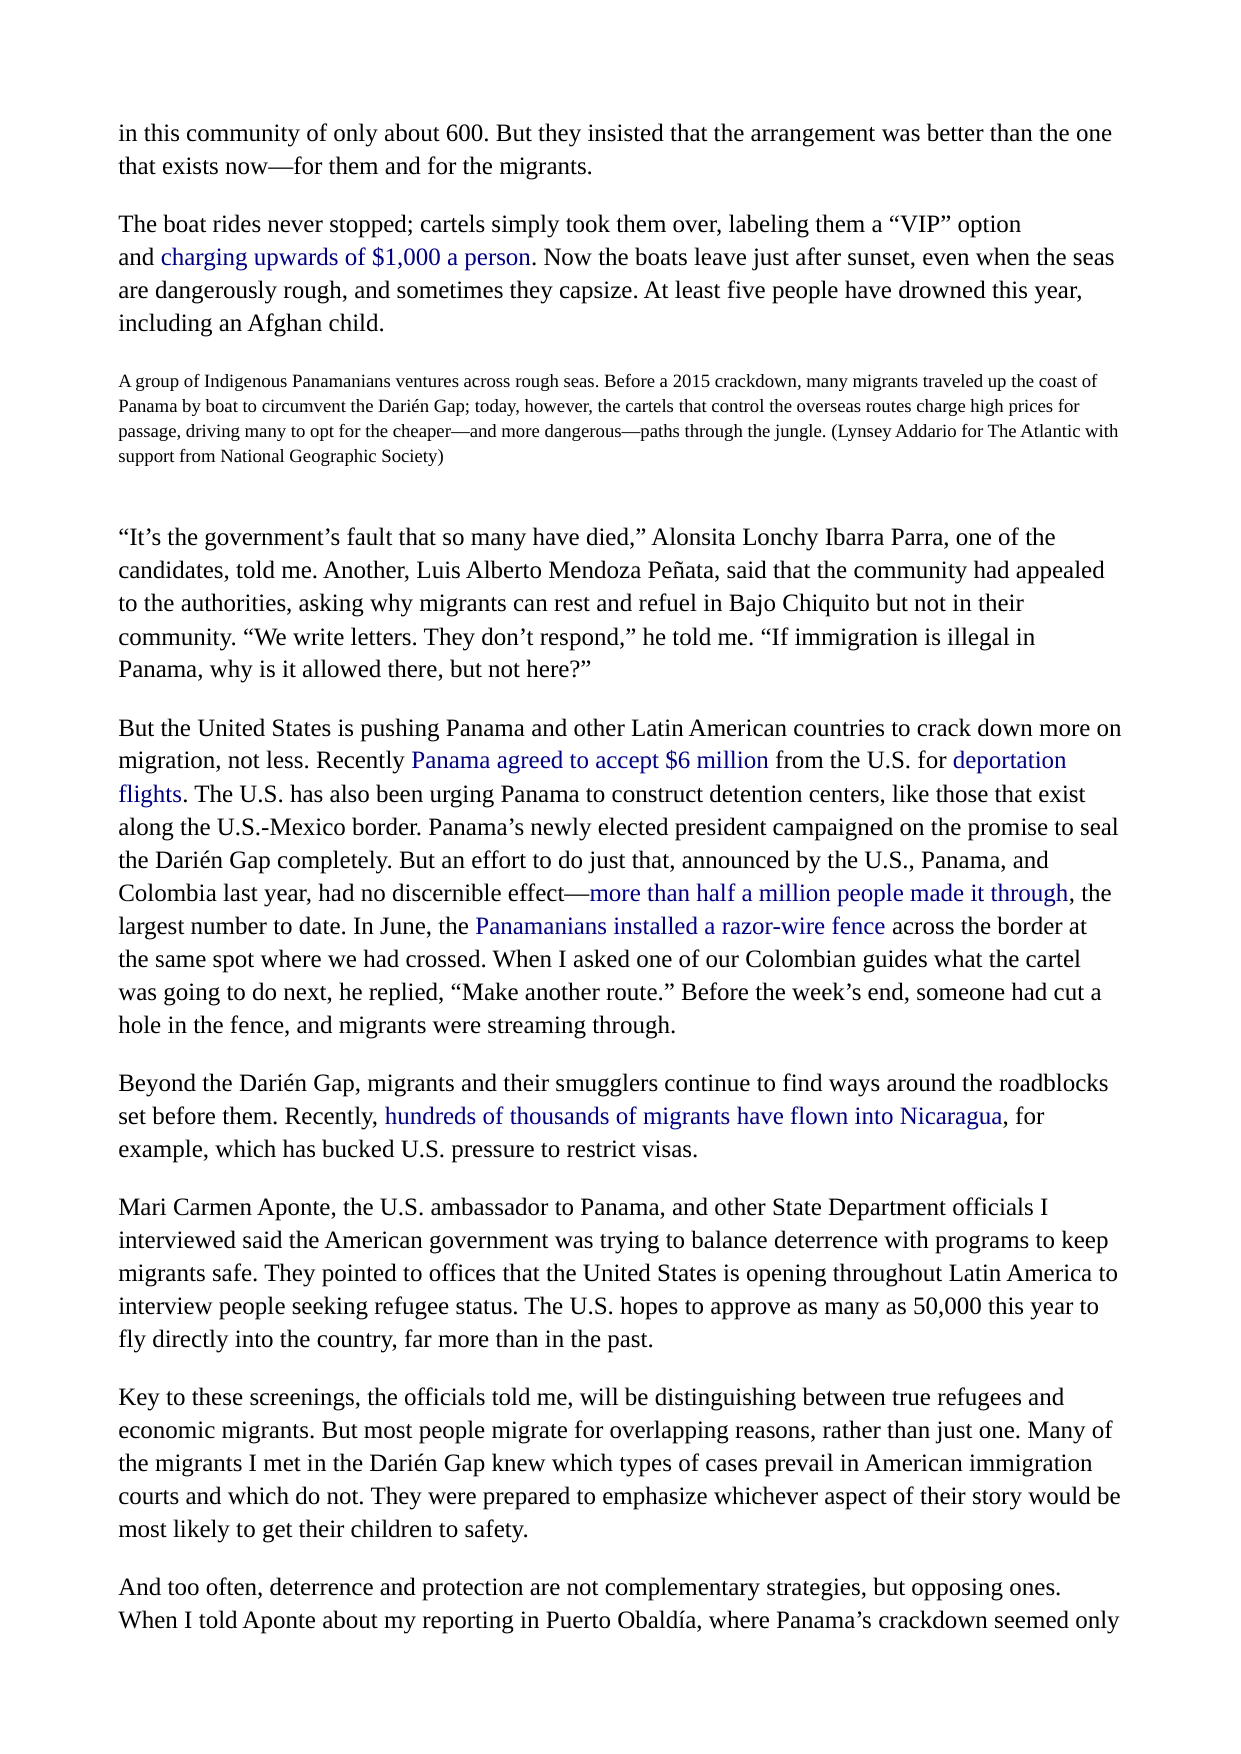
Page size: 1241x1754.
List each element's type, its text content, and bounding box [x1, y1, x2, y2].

text Mari Carmen Aponte, the U.S. ambassador to Panama, and other State Department officials I interviewed said the American government was trying to balance deterrence with programs to keep migrants safe. They pointed to offices that the United States is opening throughout Latin America to interview people seeking refugee status. The U.S. hopes to approve as many as 50,000 this year to fly directly into the country, far more than in the past. [118, 1192, 1122, 1353]
text “It’s the government’s fault that so many have died,” Alonsita Lonchy Ibarra Parra, one of the candidates, told me. Another, Luis Alberto Mendoza Peñata, said that the community had appealed to the authorities, asking why migrants can rest and refuel in Bajo Chiquito but not in their community. “We write letters. They don’t respond,” he told me. “If immigration is illegal in Panama, why is it allowed there, but not here?” [118, 522, 1122, 683]
text But the United States is pushing Panama and other Latin American countries to crack down more on migration, not less. Recently Panama agreed to accept $6 million from the U.S. for deportation flights. The U.S. has also been urging Panama to construct detention centers, like those that exist along the U.S.-Mexico border. Panama’s newly elected president campaigned on the promise to seal the Darién Gap completely. But an effort to do just that, announced by the U.S., Panama, and Colombia last year, had no discernible effect—more than half a million people made it through, the largest number to date. In June, the Panamanians installed a razor-wire fence across the border at the same spot where we had crossed. When I asked one of our Colombian guides what the cartel was going to do next, he replied, “Make another route.” Before the week’s end, someone had cut a hole in the fence, and migrants were streaming through. [118, 713, 1122, 1038]
text in this community of only about 600. But they insisted that the arrangement was better than the one that exists now—for them and for the migrants. [118, 118, 1122, 180]
text A group of Indigenous Panamanians ventures across rough seas. Before a 2015 crackdown, many migrants traveled up the coast of Panama by boat to circumvent the Darién Gap; today, however, the cartels that control the overseas routes charge high prices for passage, driving many to opt for the cheaper—and more dangerous—paths through the jungle. (Lynsey Addario for The Atlantic with support from National Geographic Society) [118, 366, 1122, 466]
text Key to these screenings, the officials told me, will be distinguishing between true refugees and economic migrants. But most people migrate for overlapping reasons, rather than just one. Many of the migrants I met in the Darién Gap knew which types of cases prevail in American immigration courts and which do not. They were prepared to emphasize whichever aspect of their story would be most likely to get their children to safety. [118, 1382, 1122, 1543]
text Beyond the Darién Gap, migrants and their smugglers continue to find ways around the roadblocks set before them. Recently, hundreds of thousands of migrants have flown into Nicaragua, for example, which has bucked U.S. pressure to restrict visas. [118, 1068, 1122, 1163]
text The boat rides never stopped; cartels simply took them over, labeling them a “VIP” option and charging upwards of $1,000 a person. Now the boats leave just after sunset, even when the seas are dangerously rough, and sometimes they capsize. At least five people have drowned this year, including an Afghan child. [118, 209, 1122, 337]
text And too often, deterrence and protection are not complementary strategies, but opposing ones. When I told Aponte about my reporting in Puerto Obaldía, where Panama’s crackdown seemed only [118, 1572, 1122, 1634]
